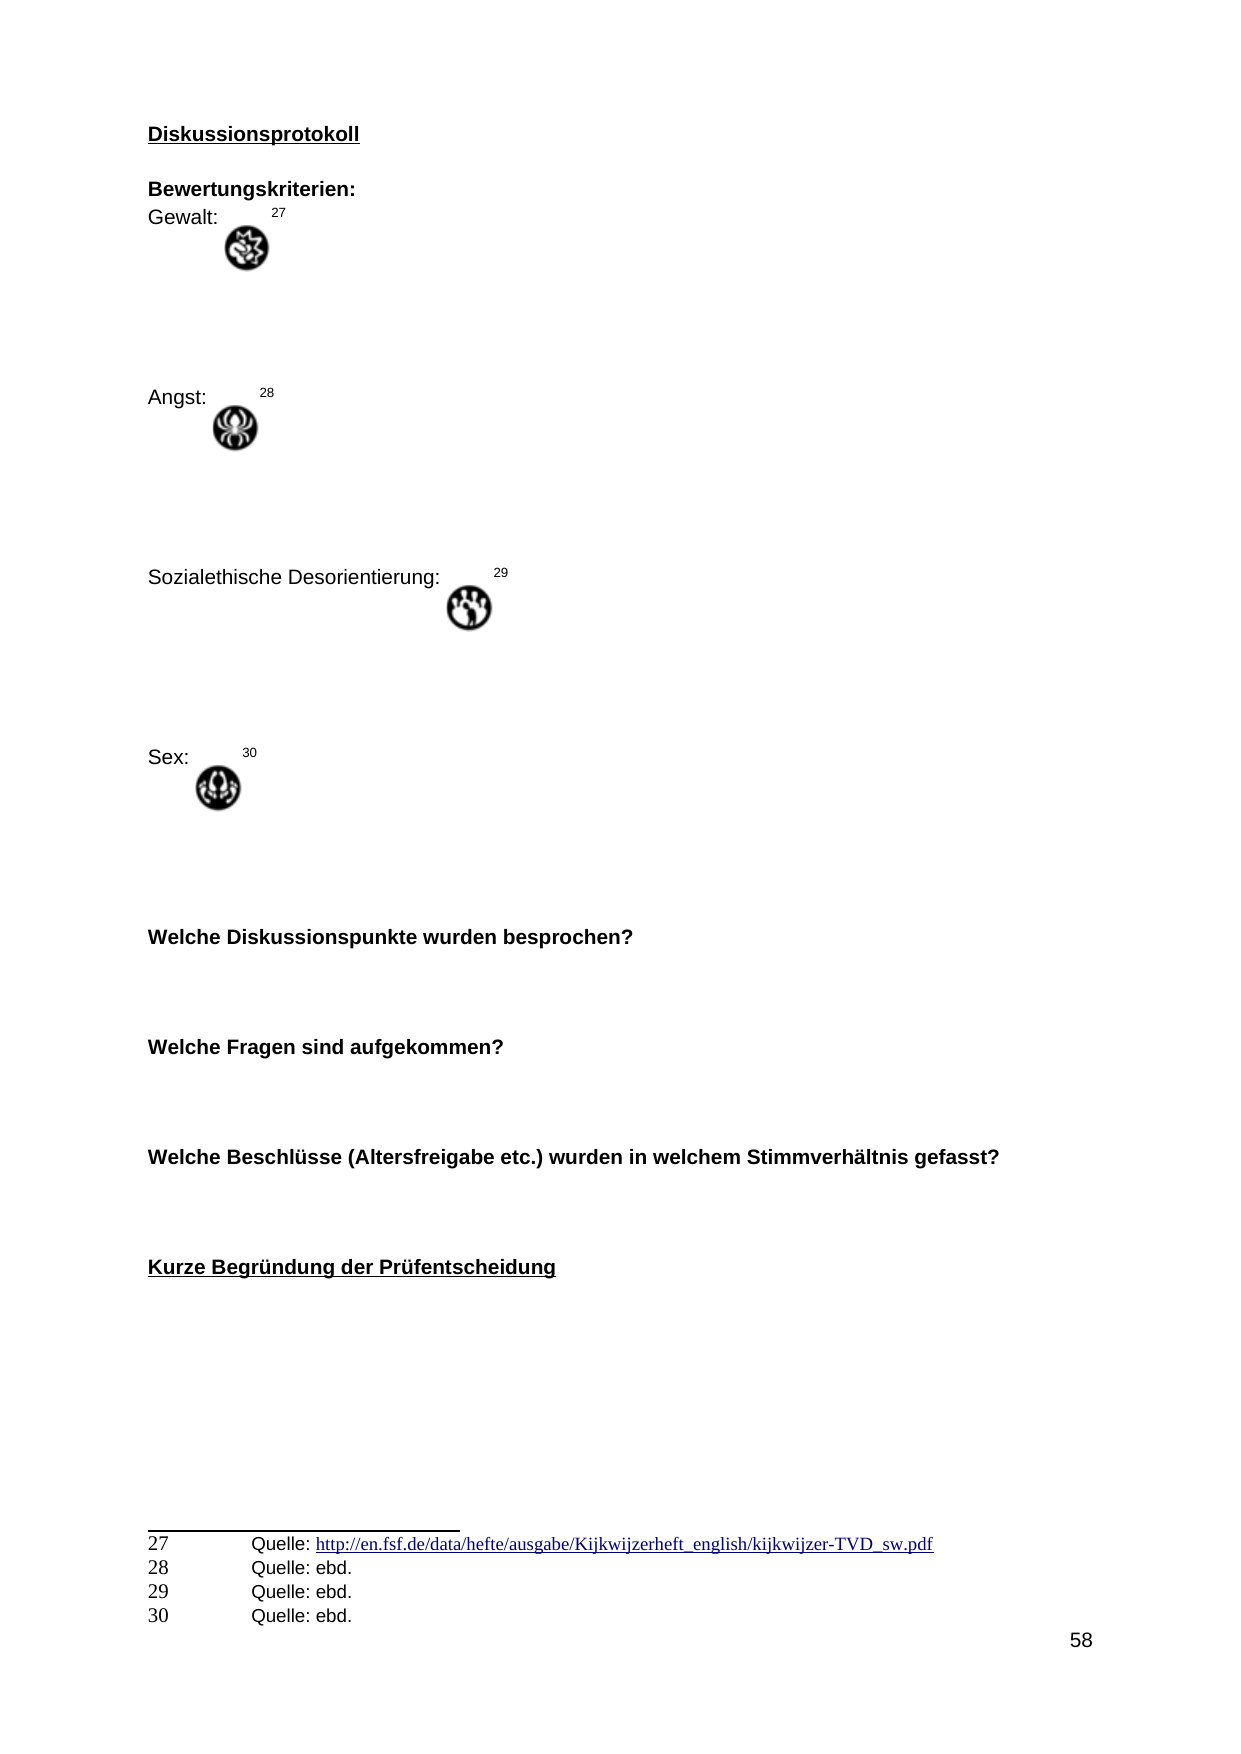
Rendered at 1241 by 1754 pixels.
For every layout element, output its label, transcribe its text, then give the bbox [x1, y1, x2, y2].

text Quelle: ebd. [148, 1555, 1092, 1579]
text Sex: [148, 745, 1092, 811]
text Bewertungskriterien: [148, 177, 1092, 201]
text Welche Diskussionspunkte wurden besprochen? [148, 925, 1092, 949]
text Diskussionsprotokoll [148, 122, 1092, 146]
text Sozialethische Desorientierung: [148, 565, 1092, 631]
text Kurze Begründung der Prüfentscheidung [148, 1255, 1092, 1279]
text Angst: [148, 385, 1092, 451]
text Welche Beschlüsse (Altersfreigabe etc.) wurden in welchem Stimmverhältnis gefasst? [148, 1145, 1092, 1169]
text Gewalt: [148, 205, 1092, 271]
text Welche Fragen sind aufgekommen? [148, 1035, 1092, 1059]
text Quelle: http://en.fsf.de/data/hefte/ausgabe/Kijkwijzerheft_english/kijkwijzer-TVD_sw.pdf [148, 1531, 1092, 1555]
text Quelle: ebd. [148, 1579, 1092, 1603]
text Quelle: ebd. [148, 1603, 1092, 1627]
